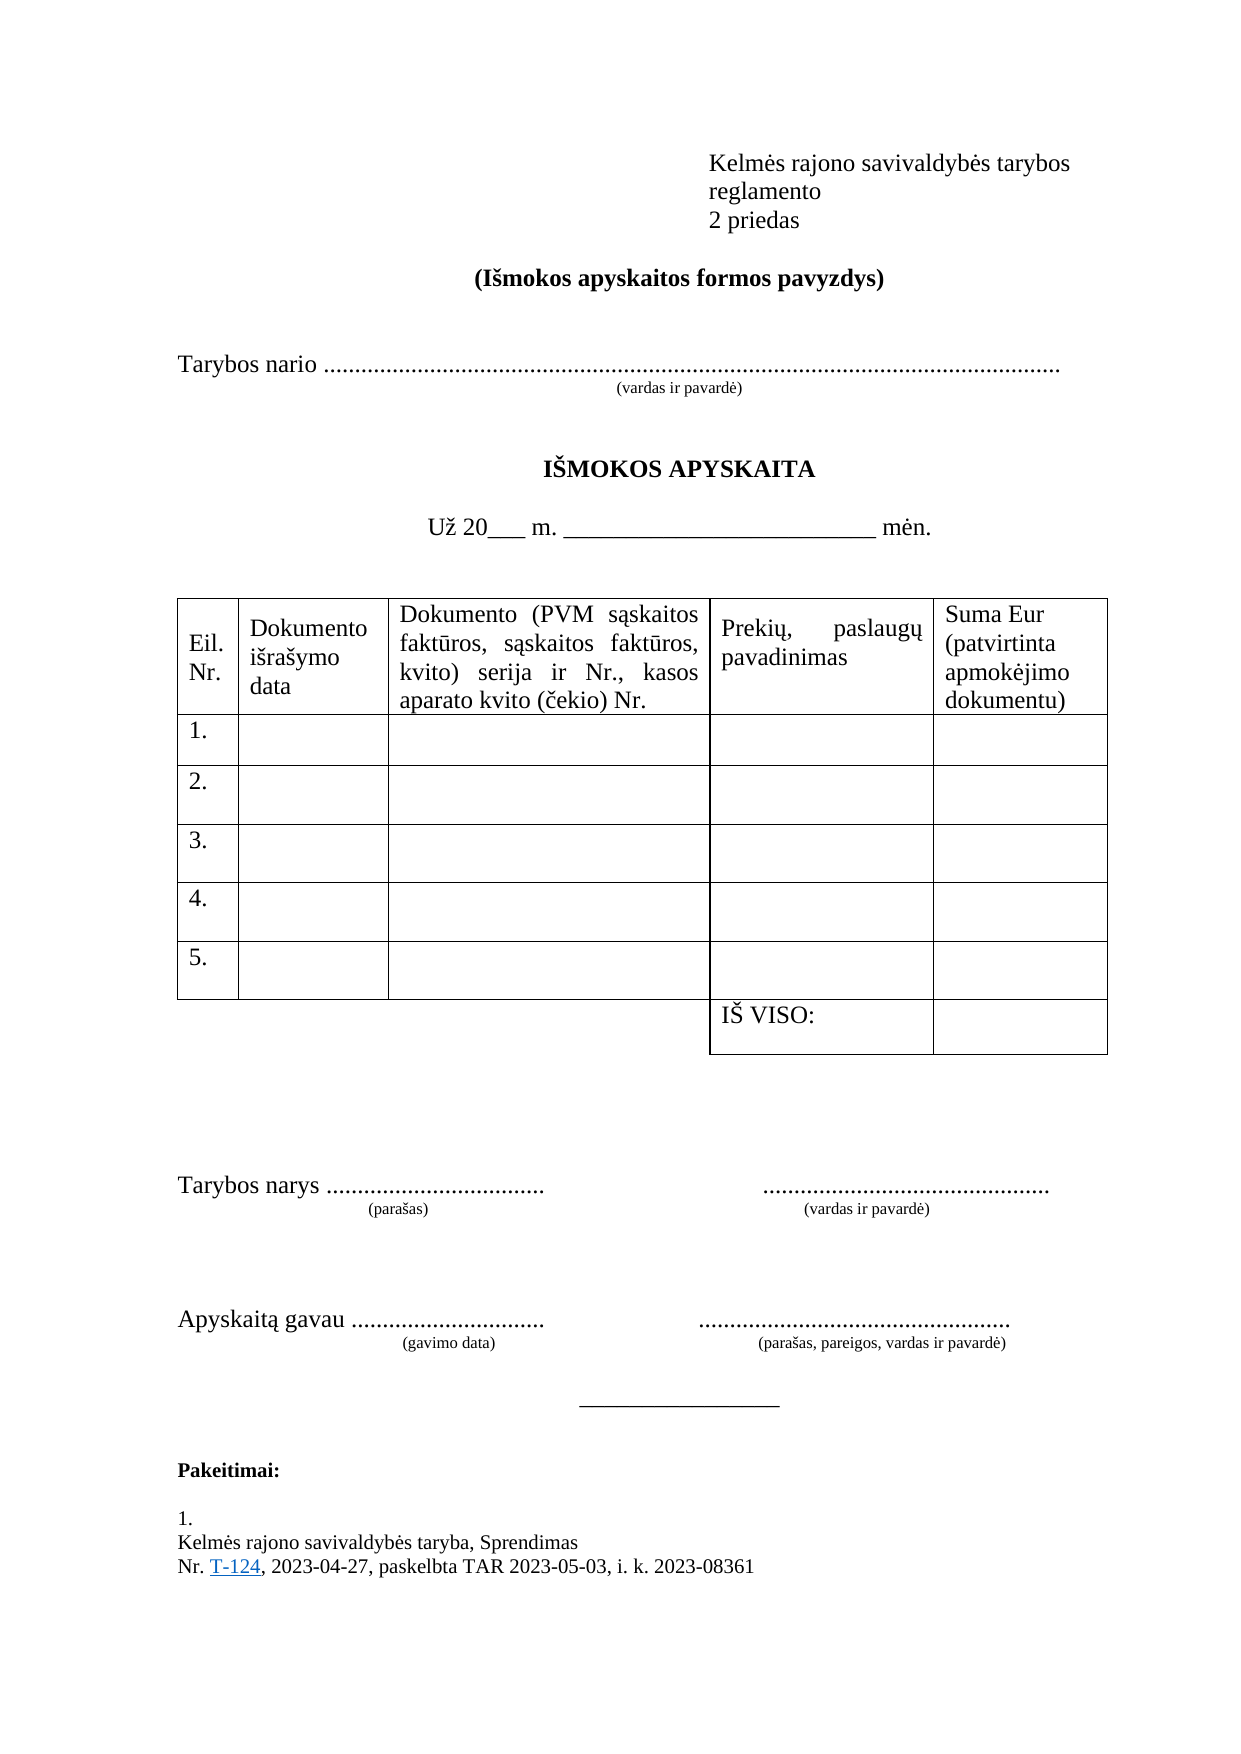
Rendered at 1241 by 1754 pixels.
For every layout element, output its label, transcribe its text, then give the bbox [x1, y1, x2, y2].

table_cell 4. [178, 883, 238, 941]
table_cell 5. [178, 942, 238, 999]
table_cell [934, 825, 1107, 882]
table_cell [711, 715, 933, 765]
table_cell [239, 715, 388, 765]
table_cell [711, 766, 933, 824]
table_cell [389, 883, 709, 941]
table_cell [711, 825, 933, 882]
table_header Eil. Nr. [178, 599, 238, 714]
text Tarybos nario ...................................................................................................................... [177, 349, 1181, 378]
text (Išmokos apyskaitos formos pavyzdys) [177, 263, 1181, 291]
table_cell [934, 766, 1107, 824]
text (parašas) (vardas ir pavardė) [177, 1199, 1181, 1218]
table_cell [239, 766, 388, 824]
table_cell [238, 1000, 388, 1054]
table_cell [389, 825, 709, 882]
table_header Suma Eur (patvirtinta apmokėjimo dokumentu) [934, 599, 1107, 714]
table_cell IŠ VISO: [711, 1000, 933, 1054]
table_cell [934, 715, 1107, 765]
table_cell 3. [178, 825, 238, 882]
table_cell [934, 942, 1107, 999]
text 1. [177, 1506, 1181, 1530]
table_cell [239, 883, 388, 941]
text Tarybos narys ................................... .............................................. [177, 1170, 1181, 1199]
text Kelmės rajono savivaldybės tarybos reglamento [709, 148, 1181, 205]
table_cell 1. [178, 715, 238, 765]
text Už 20___ m. _________________________ mėn. [177, 512, 1181, 541]
table_header Dokumento išrašymo data [239, 599, 388, 714]
table_cell [239, 825, 388, 882]
table_cell 2. [178, 766, 238, 824]
text Nr. T-124, 2023-04-27, paskelbta TAR 2023-05-03, i. k. 2023-08361 [177, 1554, 1181, 1578]
table_cell [239, 942, 388, 999]
table_cell [389, 715, 709, 765]
text (vardas ir pavardė) [177, 378, 1181, 397]
table_cell [711, 942, 933, 999]
text Apyskaitą gavau ............................... .................................................. [177, 1304, 1181, 1333]
table_cell [389, 942, 709, 999]
table_cell [177, 1000, 238, 1054]
text Kelmės rajono savivaldybės taryba, Sprendimas [177, 1530, 1181, 1554]
text Pakeitimai: [177, 1458, 1181, 1482]
table_cell [711, 883, 933, 941]
table_cell [389, 766, 709, 824]
text IŠMOKOS APYSKAITA [177, 454, 1181, 483]
table_cell [934, 1000, 1107, 1054]
text ________________ [177, 1381, 1181, 1410]
table_cell [934, 883, 1107, 941]
table_header Dokumento (PVM sąskaitos faktūros, sąskaitos faktūros, kvito) serija ir Nr., kasos aparato kvito (čekio) Nr. [389, 599, 709, 714]
text (gavimo data) (parašas, pareigos, vardas ir pavardė) [327, 1333, 1181, 1352]
text 2 priedas [709, 205, 1181, 234]
table_cell [388, 1000, 709, 1054]
table_header Prekių, paslaugų pavadinimas [711, 599, 933, 714]
